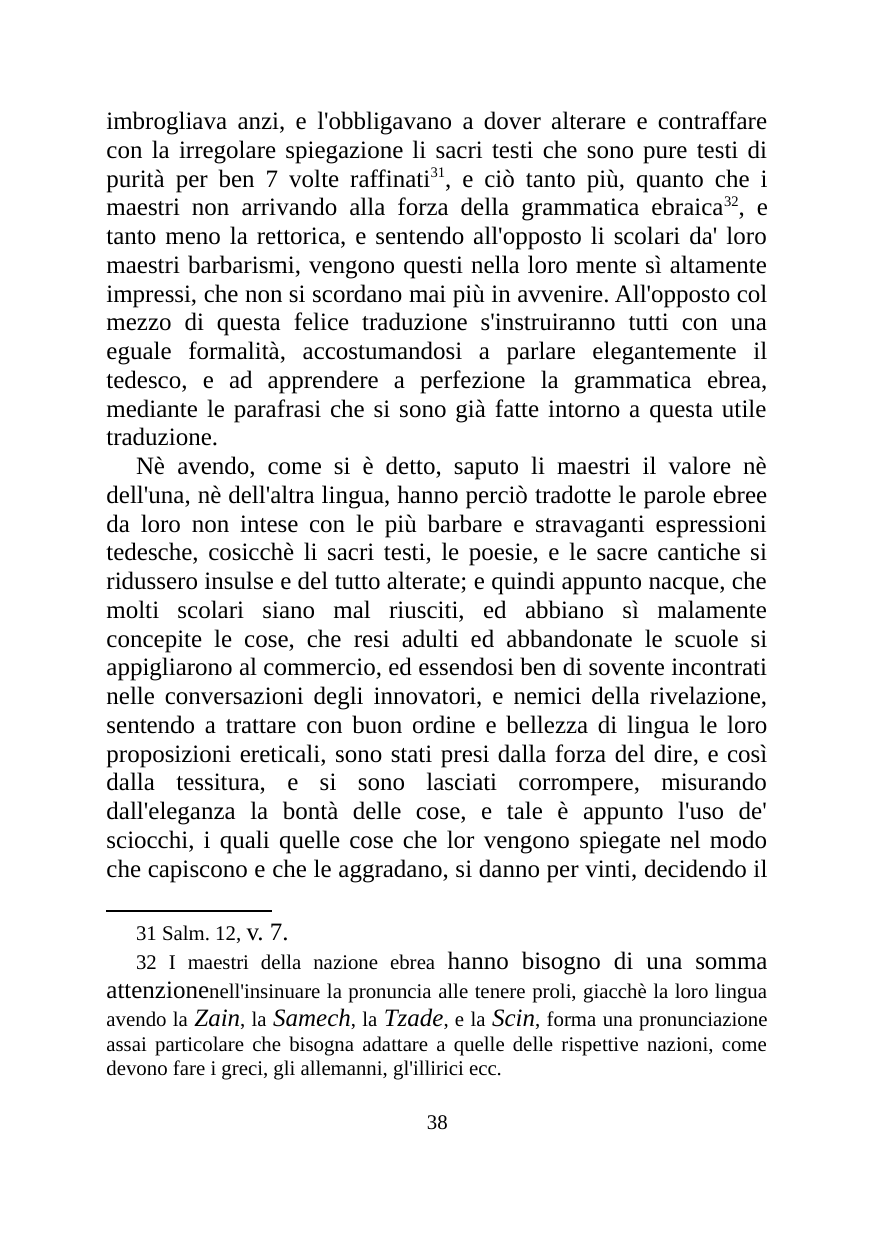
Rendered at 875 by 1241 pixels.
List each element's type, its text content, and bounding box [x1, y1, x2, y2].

text Salm. 12, v. 7. [106, 917, 768, 946]
text imbrogliava anzi, e l'obbligavano a dover alterare e contraffare con la irregolare spiegazione li sacri testi che sono pure testi di purità per ben 7 volte raffinati, e ciò tanto più, quanto che i maestri non arrivando alla forza della grammatica ebraica, e tanto meno la rettorica, e sentendo all'opposto li scolari da' loro maestri barbarismi, vengono questi nella loro mente sì altamente impressi, che non si scordano mai più in avvenire. All'opposto col mezzo di questa felice traduzione s'instruiranno tutti con una eguale formalità, accostumandosi a parlare elegantemente il tedesco, e ad apprendere a perfezione la grammatica ebrea, mediante le parafrasi che si sono già fatte intorno a questa utile traduzione. [106, 106, 768, 451]
text I maestri della nazione ebrea hanno bisogno di una somma attenzionenell'insinuare la pronuncia alle tenere proli, giacchè la loro lingua avendo la Zain, la Samech, la Tzade, e la Scin, forma una pronunciazione assai particolare che bisogna adattare a quelle delle rispettive nazioni, come devono fare i greci, gli allemanni, gl'illirici ecc. [106, 946, 768, 1080]
text Nè avendo, come si è detto, saputo li maestri il valore nè dell'una, nè dell'altra lingua, hanno perciò tradotte le parole ebree da loro non intese con le più barbare e stravaganti espressioni tedesche, cosicchè li sacri testi, le poesie, e le sacre cantiche si ridussero insulse e del tutto alterate; e quindi appunto nacque, che molti scolari siano mal riusciti, ed abbiano sì malamente concepite le cose, che resi adulti ed abbandonate le scuole si appigliarono al commercio, ed essendosi ben di sovente incontrati nelle conversazioni degli innovatori, e nemici della rivelazione, sentendo a trattare con buon ordine e bellezza di lingua le loro proposizioni ereticali, sono stati presi dalla forza del dire, e così dalla tessitura, e si sono lasciati corrompere, misurando dall'eleganza la bontà delle cose, e tale è appunto l'uso de' sciocchi, i quali quelle cose che lor vengono spiegate nel modo che capiscono e che le aggradano, si danno per vinti, decidendo il [106, 451, 768, 882]
